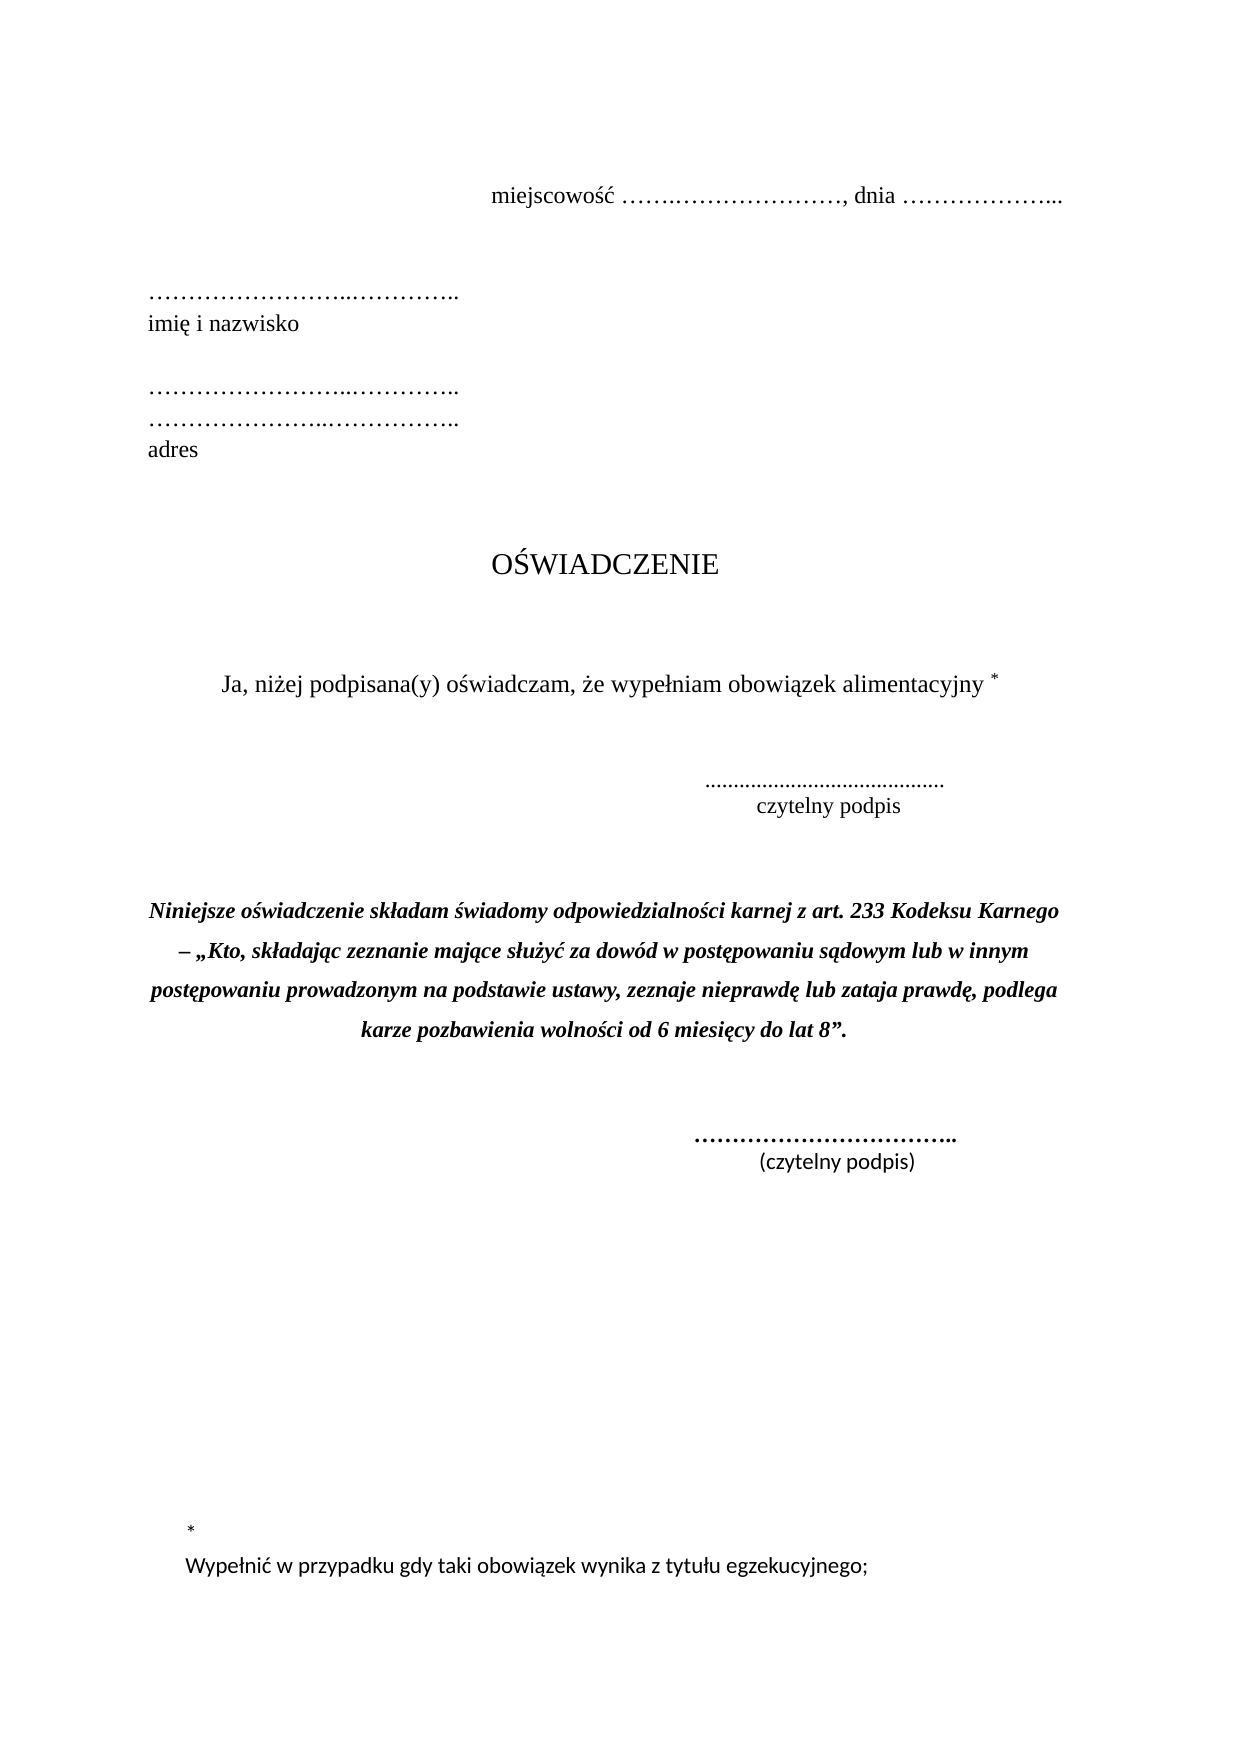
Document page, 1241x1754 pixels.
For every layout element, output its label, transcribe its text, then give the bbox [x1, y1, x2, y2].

text (czytelny podpis) [148, 1147, 915, 1176]
text .......................................... [148, 766, 945, 792]
text imię i nazwisko [148, 309, 1063, 336]
text czytelny podpis [148, 792, 901, 818]
text * Wypełnić w przypadku gdy taki obowiązek wynika z tytułu egzekucyjnego; [185, 1519, 915, 1579]
text ……………………..………….. [148, 277, 1063, 304]
text …………………..…………….. [148, 404, 1063, 431]
text OŚWIADCZENIE [148, 547, 1063, 581]
text …………………………….. [148, 1121, 960, 1147]
text miejscowość …….…………………, dnia ………………... [148, 181, 1063, 209]
text Ja, niżej podpisana(y) oświadczam, że wypełniam obowiązek alimentacyjny * [148, 669, 1063, 698]
text adres [148, 435, 1063, 463]
text ……………………..………….. [148, 372, 1063, 399]
text Niniejsze oświadczenie składam świadomy odpowiedzialności karnej z art. 233 Kodeksu Karnego – „Kto, składając zeznanie mające służyć za dowód w postępowaniu sądowym lub w innym postępowaniu prowadzonym na podstawie ustawy, zeznaje nieprawdę lub zataja prawdę, podlega karze pozbawienia wolności od 6 miesięcy do lat 8”. [148, 897, 1063, 1042]
